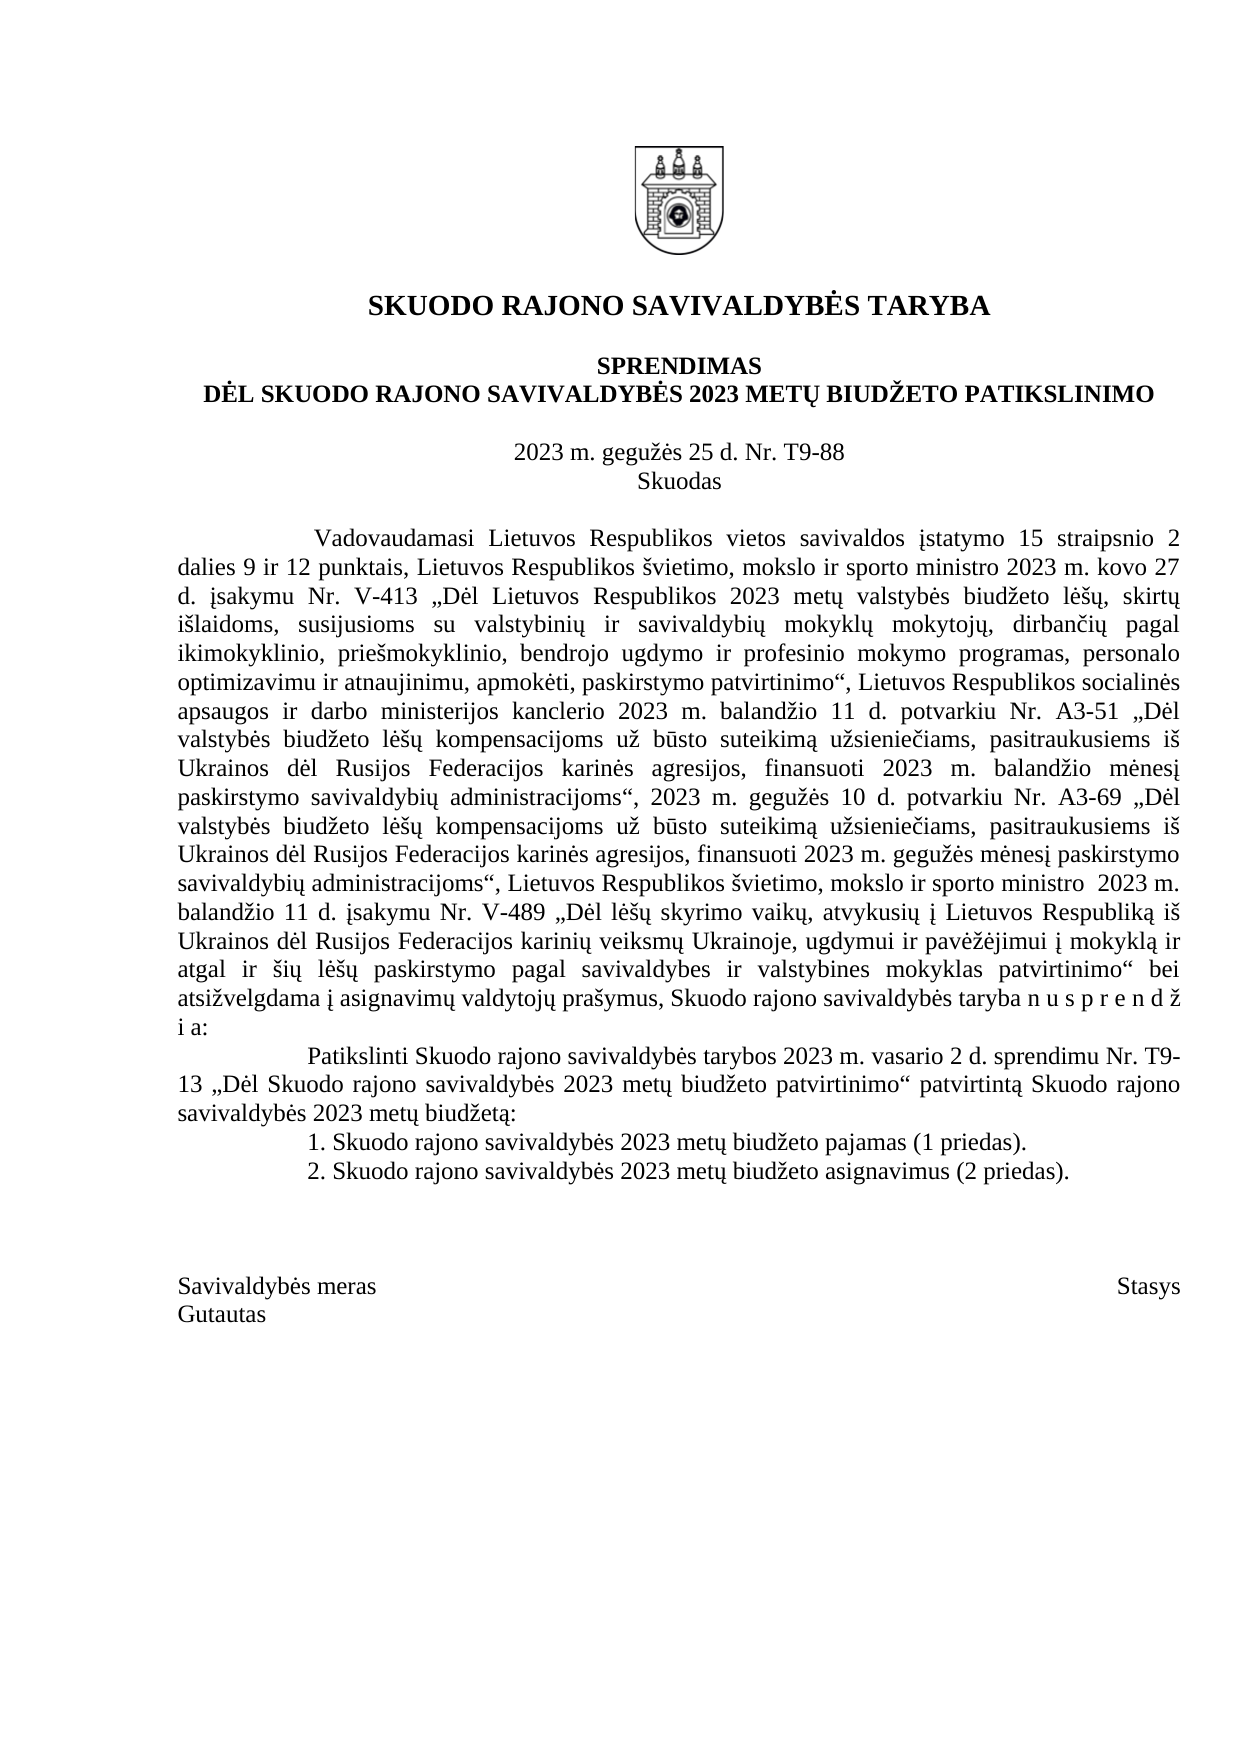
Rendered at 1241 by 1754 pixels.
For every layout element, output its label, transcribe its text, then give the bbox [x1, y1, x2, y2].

text Vadovaudamasi Lietuvos Respublikos vietos savivaldos įstatymo 15 straipsnio 2 dalies 9 ir 12 punktais, Lietuvos Respublikos švietimo, mokslo ir sporto ministro 2023 m. kovo 27 d. įsakymu Nr. V-413 „Dėl Lietuvos Respublikos 2023 metų valstybės biudžeto lėšų, skirtų išlaidoms, susijusioms su valstybinių ir savivaldybių mokyklų mokytojų, dirbančių pagal ikimokyklinio, priešmokyklinio, bendrojo ugdymo ir profesinio mokymo programas, personalo optimizavimu ir atnaujinimu, apmokėti, paskirstymo patvirtinimo“, Lietuvos Respublikos socialinės apsaugos ir darbo ministerijos kanclerio 2023 m. balandžio 11 d. potvarkiu Nr. A3-51 „Dėl valstybės biudžeto lėšų kompensacijoms už būsto suteikimą užsieniečiams, pasitraukusiems iš Ukrainos dėl Rusijos Federacijos karinės agresijos, finansuoti 2023 m. balandžio mėnesį paskirstymo savivaldybių administracijoms“, 2023 m. gegužės 10 d. potvarkiu Nr. A3-69 „Dėl valstybės biudžeto lėšų kompensacijoms už būsto suteikimą užsieniečiams, pasitraukusiems iš Ukrainos dėl Rusijos Federacijos karinės agresijos, finansuoti 2023 m. gegužės mėnesį paskirstymo savivaldybių administracijoms“, Lietuvos Respublikos švietimo, mokslo ir sporto ministro 2023 m. balandžio 11 d. įsakymu Nr. V-489 „Dėl lėšų skyrimo vaikų, atvykusių į Lietuvos Respubliką iš Ukrainos dėl Rusijos Federacijos karinių veiksmų Ukrainoje, ugdymui ir pavėžėjimui į mokyklą ir atgal ir šių lėšų paskirstymo pagal savivaldybes ir valstybines mokyklas patvirtinimo“ bei atsižvelgdama į asignavimų valdytojų prašymus, Skuodo rajono savivaldybės taryba n u s p r e n d ž i a: [177, 523, 1181, 1041]
text 2023 m. gegužės 25 d. Nr. T9-88 [177, 437, 1181, 466]
text Skuodas [177, 466, 1181, 494]
text DĖL SKUODO RAJONO SAVIVALDYBĖS 2023 METŲ BIUDŽETO PATIKSLINIMO [177, 379, 1181, 408]
text SPRENDIMAS [177, 351, 1181, 379]
text Patikslinti Skuodo rajono savivaldybės tarybos 2023 m. vasario 2 d. sprendimu Nr. T9-13 „Dėl Skuodo rajono savivaldybės 2023 metų biudžeto patvirtinimo“ patvirtintą Skuodo rajono savivaldybės 2023 metų biudžetą: [177, 1041, 1181, 1127]
text 2. Skuodo rajono savivaldybės 2023 metų biudžeto asignavimus (2 priedas). [177, 1156, 1181, 1184]
text SKUODO rajono savivaldybės taryba [177, 288, 1181, 322]
text 1. Skuodo rajono savivaldybės 2023 metų biudžeto pajamas (1 priedas). [177, 1127, 1181, 1156]
text Savivaldybės meras Stasys Gutautas [177, 1271, 1181, 1328]
